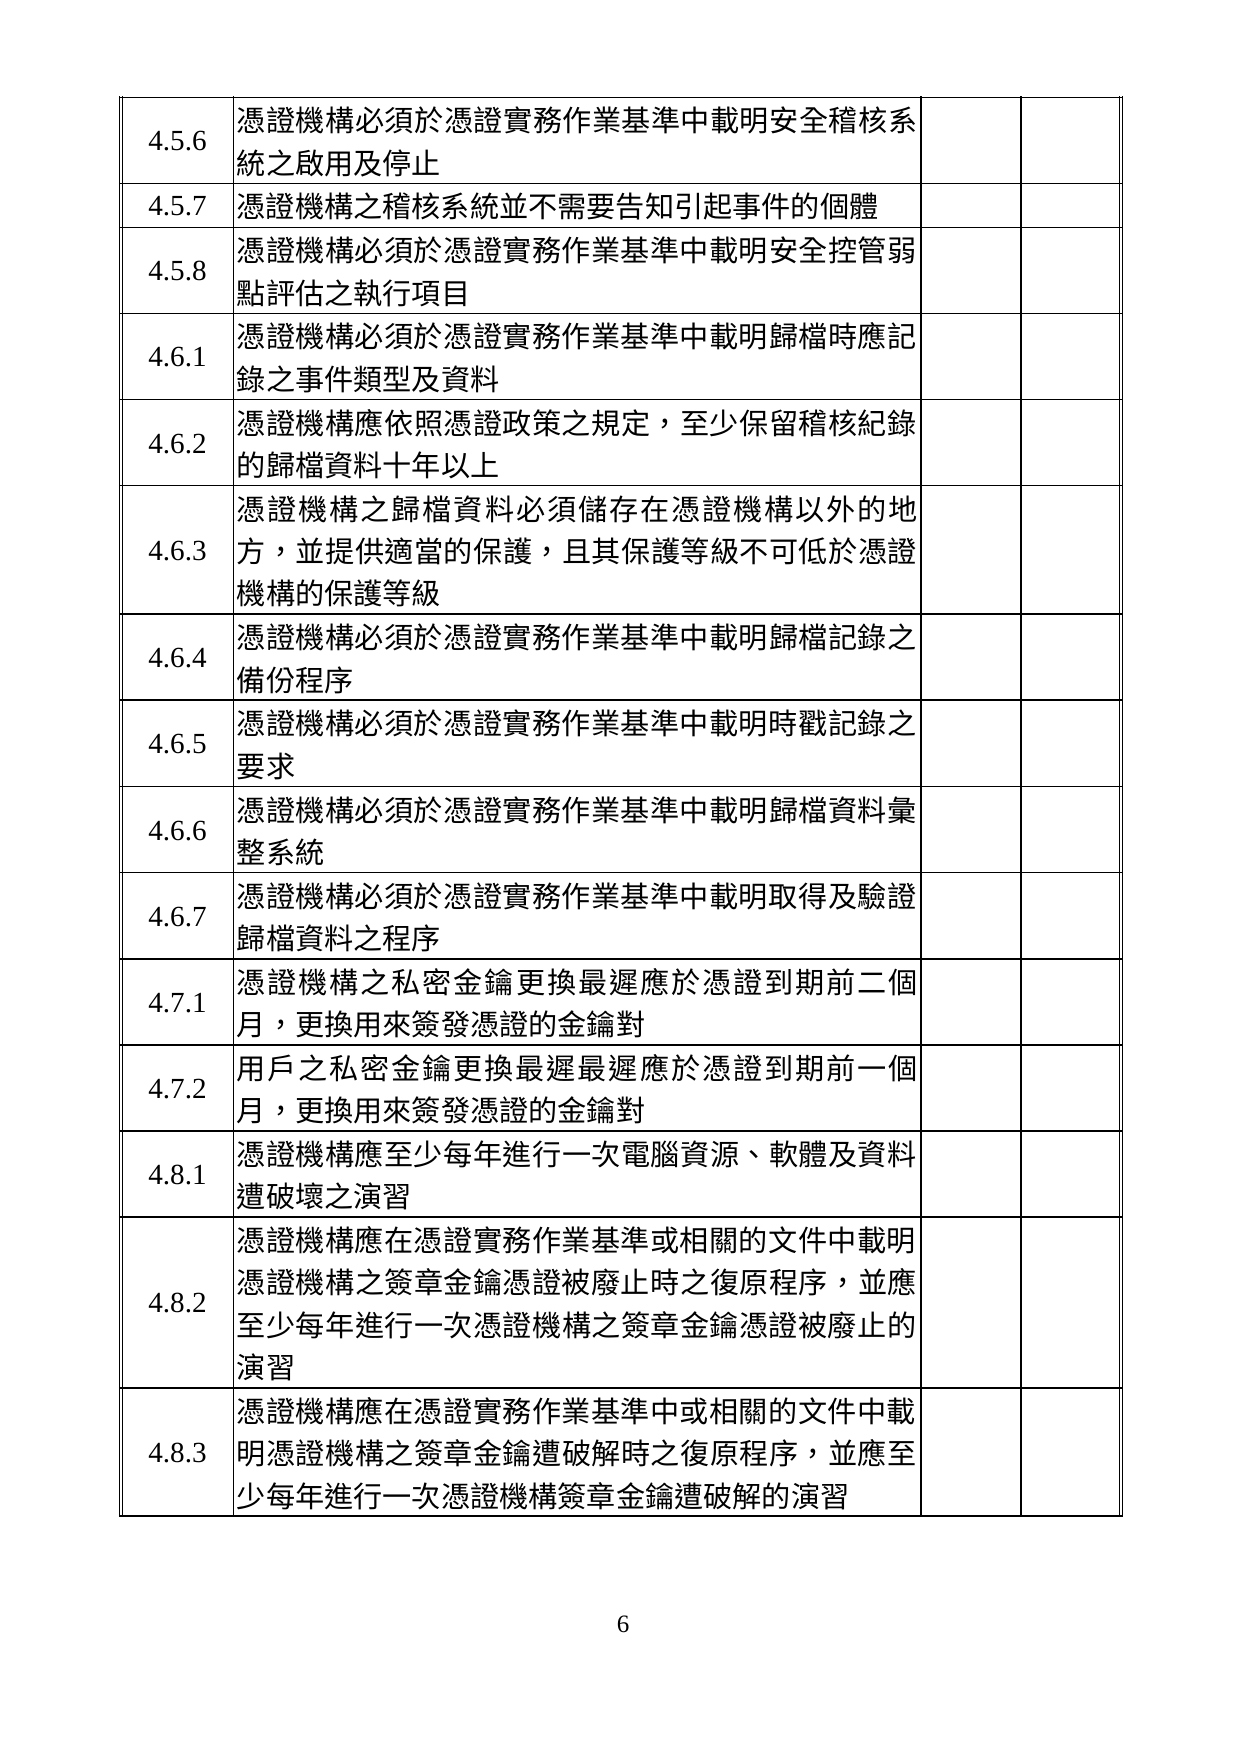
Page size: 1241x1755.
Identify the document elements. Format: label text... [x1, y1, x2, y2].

table_cell [922, 1389, 1020, 1515]
table_cell 憑證機構應至少每年進行一次電腦資源、軟體及資料遭破壞之演習 [234, 1132, 920, 1216]
table_cell [1022, 184, 1119, 226]
table_cell 4.6.4 [123, 615, 233, 699]
table_cell [1022, 486, 1119, 613]
table_cell [1022, 873, 1119, 958]
table_cell [922, 960, 1020, 1044]
table_cell [1022, 615, 1119, 699]
table_cell 4.6.7 [123, 873, 233, 958]
table_cell [1022, 1132, 1119, 1216]
table_cell [1022, 701, 1119, 786]
table_cell 憑證機構必須於憑證實務作業基準中載明歸檔資料彙整系統 [234, 787, 920, 872]
table_cell [922, 615, 1020, 699]
table_cell [1022, 1046, 1119, 1130]
table_cell 4.6.2 [123, 400, 233, 485]
table_cell [922, 314, 1020, 399]
table_cell [1022, 228, 1119, 312]
table_cell 用戶之私密金鑰更換最遲最遲應於憑證到期前一個月，更換用來簽發憑證的金鑰對 [234, 1046, 920, 1130]
table_cell [1022, 314, 1119, 399]
table_cell [922, 701, 1020, 786]
table_cell 憑證機構必須於憑證實務作業基準中載明取得及驗證歸檔資料之程序 [234, 873, 920, 958]
table_cell [1022, 960, 1119, 1044]
table_cell [922, 184, 1020, 226]
table_cell 憑證機構必須於憑證實務作業基準中載明歸檔時應記錄之事件類型及資料 [234, 314, 920, 399]
table_cell 4.6.1 [123, 314, 233, 399]
table_cell 4.6.6 [123, 787, 233, 872]
table_cell 4.8.3 [123, 1389, 233, 1515]
table_cell 憑證機構必須於憑證實務作業基準中載明安全稽核系統之啟用及停止 [234, 98, 920, 182]
table_cell 4.8.1 [123, 1132, 233, 1216]
table_cell [922, 228, 1020, 312]
table_cell 憑證機構應在憑證實務作業基準或相關的文件中載明憑證機構之簽章金鑰憑證被廢止時之復原程序，並應至少每年進行一次憑證機構之簽章金鑰憑證被廢止的演習 [234, 1218, 920, 1387]
table_cell 憑證機構之歸檔資料必須儲存在憑證機構以外的地方，並提供適當的保護，且其保護等級不可低於憑證機構的保護等級 [234, 486, 920, 613]
table_cell [922, 400, 1020, 485]
table_cell 4.6.3 [123, 486, 233, 613]
table_cell 憑證機構之稽核系統並不需要告知引起事件的個體 [234, 184, 920, 226]
table_cell 憑證機構必須於憑證實務作業基準中載明時戳記錄之要求 [234, 701, 920, 786]
table_cell [922, 486, 1020, 613]
table_cell [922, 98, 1020, 182]
table_cell 4.5.7 [123, 184, 233, 226]
table_cell 憑證機構之私密金鑰更換最遲應於憑證到期前二個月，更換用來簽發憑證的金鑰對 [234, 960, 920, 1044]
table_cell 4.7.2 [123, 1046, 233, 1130]
table_cell [1022, 1389, 1119, 1515]
table_cell [922, 1046, 1020, 1130]
table_cell [1022, 1218, 1119, 1387]
table_cell 憑證機構應依照憑證政策之規定，至少保留稽核紀錄的歸檔資料十年以上 [234, 400, 920, 485]
table_cell [922, 873, 1020, 958]
table_cell 4.5.6 [123, 98, 233, 182]
table_cell [1022, 98, 1119, 182]
table_cell 憑證機構必須於憑證實務作業基準中載明安全控管弱點評估之執行項目 [234, 228, 920, 312]
table_cell [922, 1218, 1020, 1387]
table_cell 4.7.1 [123, 960, 233, 1044]
table_cell [1022, 400, 1119, 485]
table_cell 4.6.5 [123, 701, 233, 786]
table_cell [922, 787, 1020, 872]
table_cell [922, 1132, 1020, 1216]
table_cell 4.5.8 [123, 228, 233, 312]
table_cell [1022, 787, 1119, 872]
table_cell 4.8.2 [123, 1218, 233, 1387]
table_cell 憑證機構應在憑證實務作業基準中或相關的文件中載明憑證機構之簽章金鑰遭破解時之復原程序，並應至少每年進行一次憑證機構簽章金鑰遭破解的演習 [234, 1389, 920, 1515]
table_cell 憑證機構必須於憑證實務作業基準中載明歸檔記錄之備份程序 [234, 615, 920, 699]
